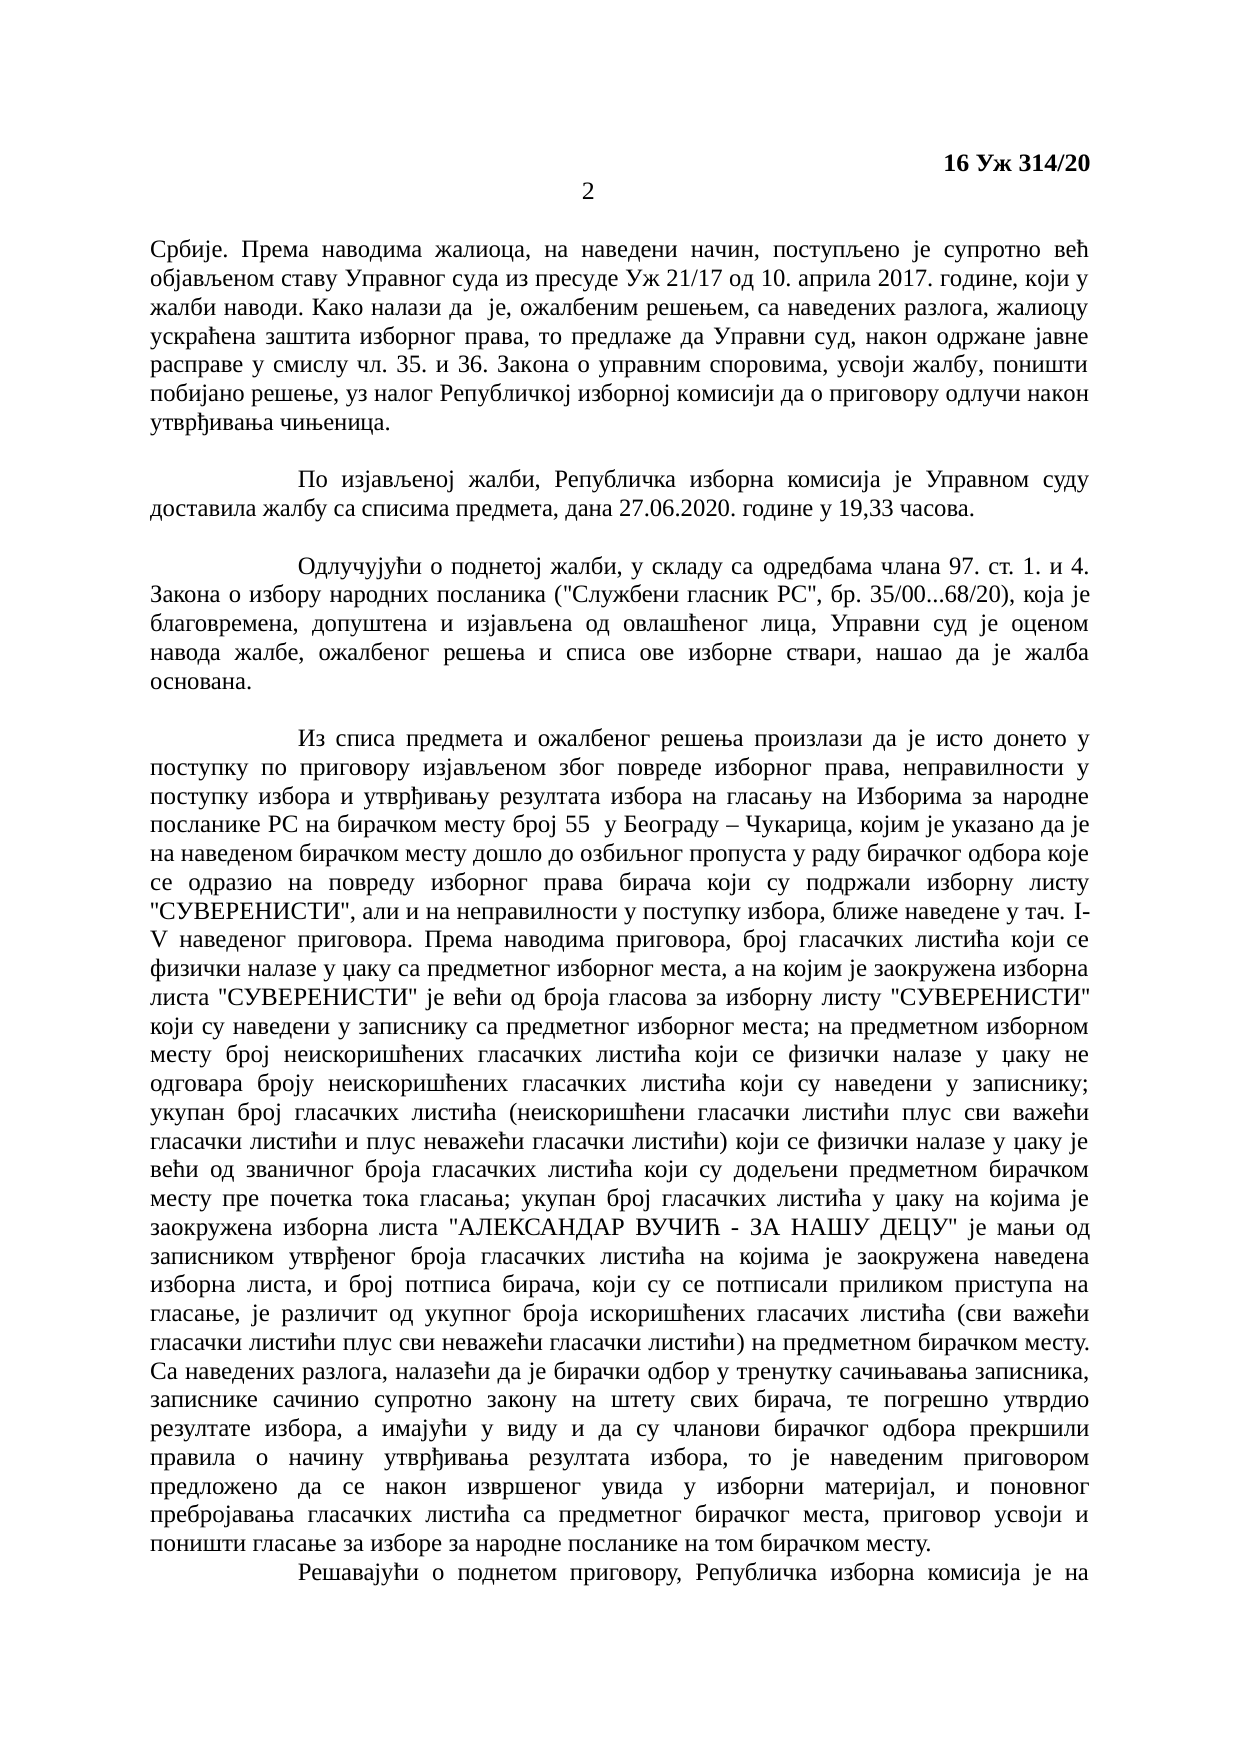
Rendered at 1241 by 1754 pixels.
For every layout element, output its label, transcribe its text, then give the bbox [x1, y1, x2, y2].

text Из списа предмета и ожалбеног решења произлази да је исто донето у поступку по приговору изјављеном због повреде изборног права, неправилности у поступку избора и утврђивању резултата избора на гласању на Изборима за народне посланике РС на бирачком месту број 55 у Београду – Чукарица, којим је указано да је на наведеном бирачком месту дошло до озбиљног пропуста у раду бирачког одбора које се одразио на повреду изборног права бирача који су подржали изборну листу ''СУВЕРЕНИСТИ'', али и на неправилности у поступку избора, ближе наведене у тач. I-V наведеног приговора. Према наводима приговора, број гласачких листића који се физички налазе у џаку са предметног изборног места, а на којим је заокружена изборна листа ''СУВЕРЕНИСТИ'' је већи од броја гласова за изборну листу ''СУВЕРЕНИСТИ'' који су наведени у записнику са предметног изборног места; на предметном изборном месту број неискоришћених гласачких листића који се физички налазе у џаку не одговара броју неискоришћених гласачких листића који су наведени у записнику; укупан број гласачких листића (неискоришћени гласачки листићи плус сви важећи гласачки листићи и плус неважећи гласачки листићи) који се физички налазе у џаку је већи од званичног броја гласачких листића који су додељени предметном бирачком месту пре почетка тока гласања; укупан број гласачких листића у џаку на којима је заокружена изборна листа ''АЛЕКСАНДАР ВУЧИЋ - ЗА НАШУ ДЕЦУ'' је мањи од записником утврђеног броја гласачких листића на којима је заокружена наведена изборна листа, и број потписа бирача, који су се потписали приликом приступа на гласање, је различит од укупног броја искоришћених гласачих листића (сви важећи гласачки листићи плус сви неважећи гласачки листићи) на предметном бирачком месту. Са наведених разлога, налазећи да је бирачки одбор у тренутку сачињавања записника, записнике сачинио супротно закону на штету свих бирача, те погрешно утврдио резултате избора, а имајући у виду и да су чланови бирачког одбора прекршили правила о начину утврђивања резултата избора, то је наведеним приговором предложено да се након извршеног увида у изборни материјал, и поновног пребројавања гласачких листића са предметног бирачког места, приговор усвоји и поништи гласање за изборе за народне посланике на том бирачком месту. [150, 723, 1090, 1557]
text Одлучујући о поднетој жалби, у складу са одредбама члана 97. ст. 1. и 4. Закона о избору народних посланика (''Службени гласник РС'', бр. 35/00...68/20), која је благовремена, допуштена и изјављена од овлашћеног лица, Управни суд је оценом навода жалбе, ожалбеног решења и списа ове изборне ствари, нашао да је жалба основана. [150, 551, 1090, 694]
text Решавајући о поднетом приговору, Републичка изборна комисија је на [150, 1557, 1090, 1586]
text Србије. Према наводима жалиоца, на наведени начин, поступљено је супротно већ објављеном ставу Управног суда из пресуде Уж 21/17 од 10. априла 2017. године, који у жалби наводи. Како налази да је, ожалбеним решењем, са наведених разлога, жалиоцу ускраћена заштита изборног права, то предлаже да Управни суд, након одржане јавне расправе у смислу чл. 35. и 36. Закона о управним споровима, усвоји жалбу, поништи побијано решење, уз налог Републичкој изборној комисији да о приговору одлучи након утврђивања чињеница. [150, 234, 1090, 436]
text По изјављеној жалби, Републичка изборна комисија је Управном суду доставила жалбу са списима предмета, дана 27.06.2020. године у 19,33 часова. [150, 464, 1090, 522]
